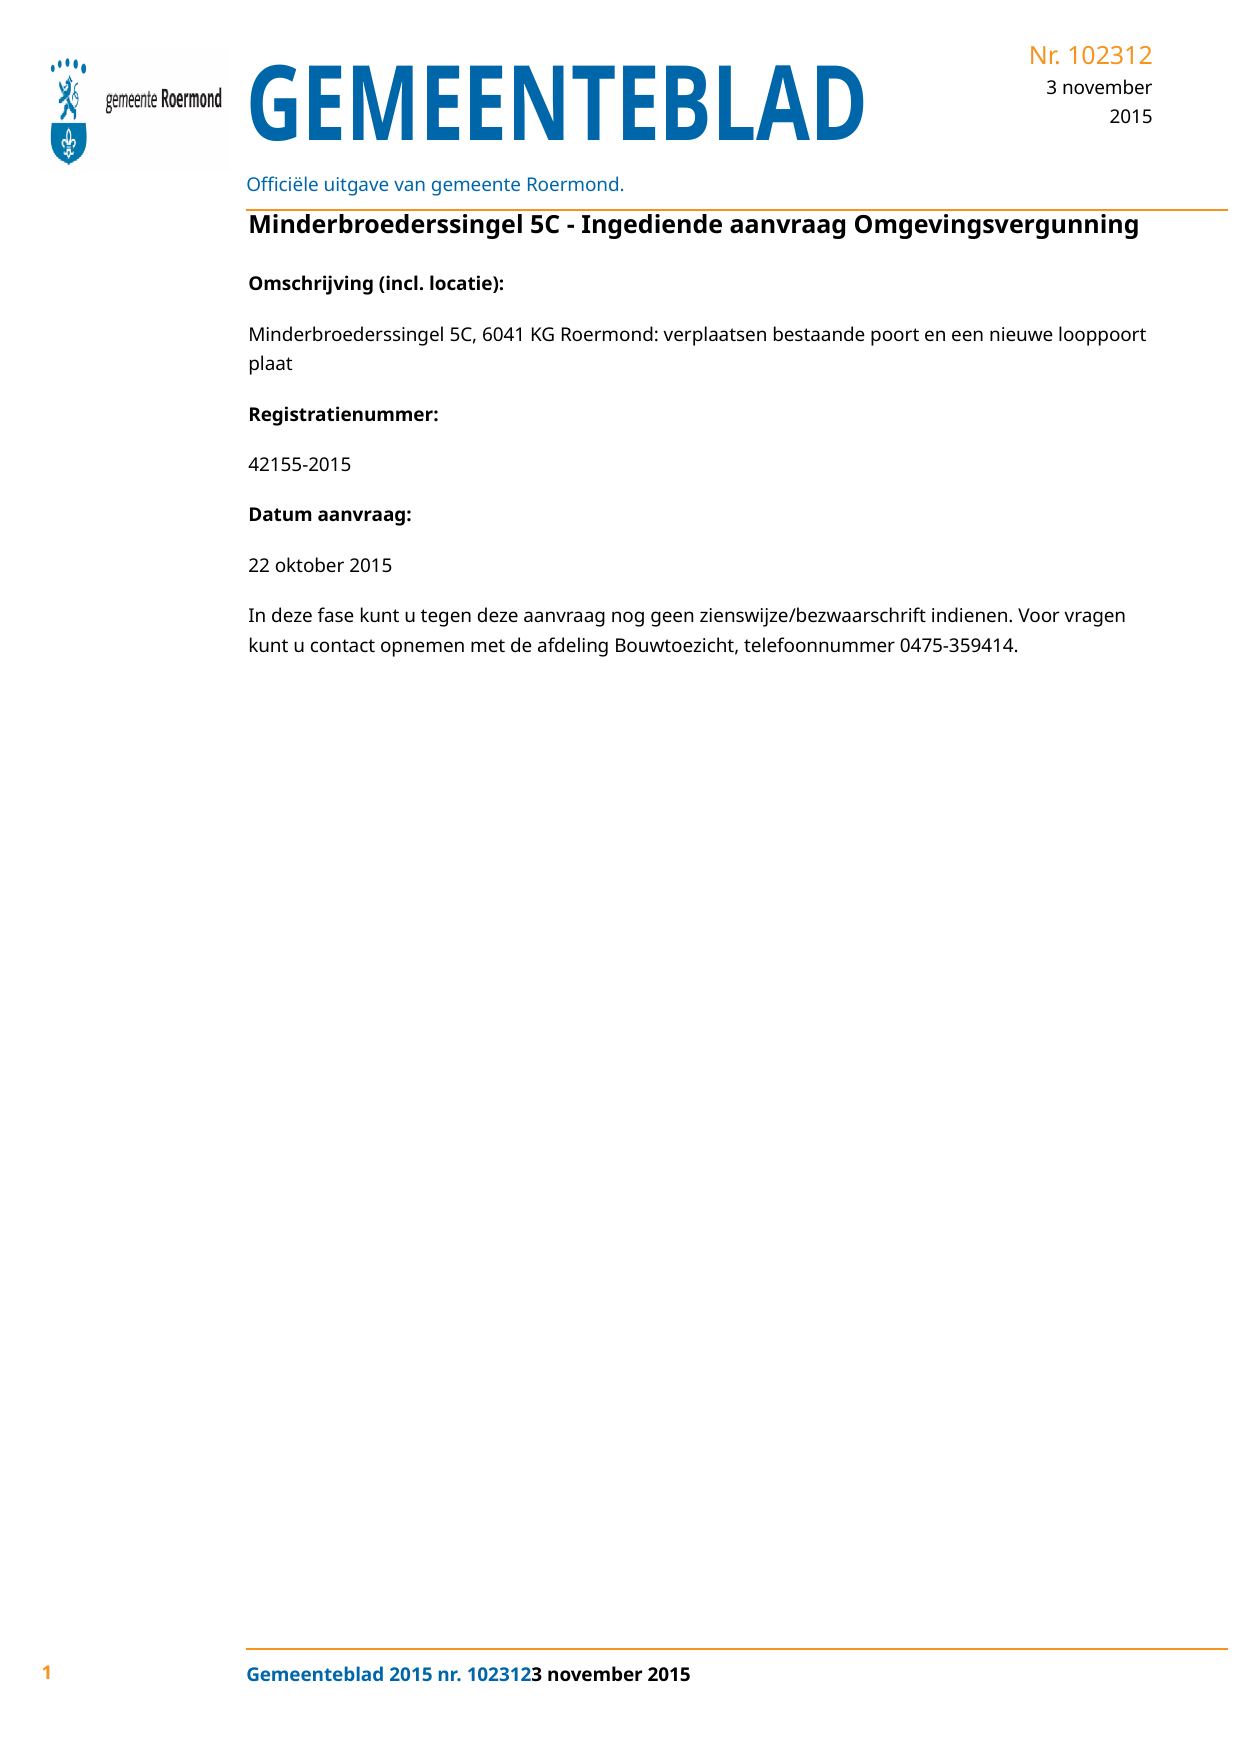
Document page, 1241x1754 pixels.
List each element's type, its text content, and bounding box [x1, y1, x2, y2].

text Registratienummer: [248, 401, 1152, 426]
text Minderbroederssingel 5C, 6041 KG Roermond: verplaatsen bestaande poort en een nieuwe looppoort plaat [248, 321, 1152, 376]
text 22 oktober 2015 [248, 552, 1152, 578]
text Minderbroederssingel 5C - Ingediende aanvraag Omgevingsvergunning [248, 211, 1152, 241]
text 42155-2015 [248, 451, 1152, 477]
text Datum aanvraag: [248, 502, 1152, 527]
text Omschrijving (incl. locatie): [248, 270, 1152, 296]
picture [41, 47, 231, 172]
text In deze fase kunt u tegen deze aanvraag nog geen zienswijze/bezwaarschrift indienen. Voor vragen kunt u contact opnemen met de afdeling Bouwtoezicht, telefoonnummer 0475-359414. [248, 602, 1152, 658]
